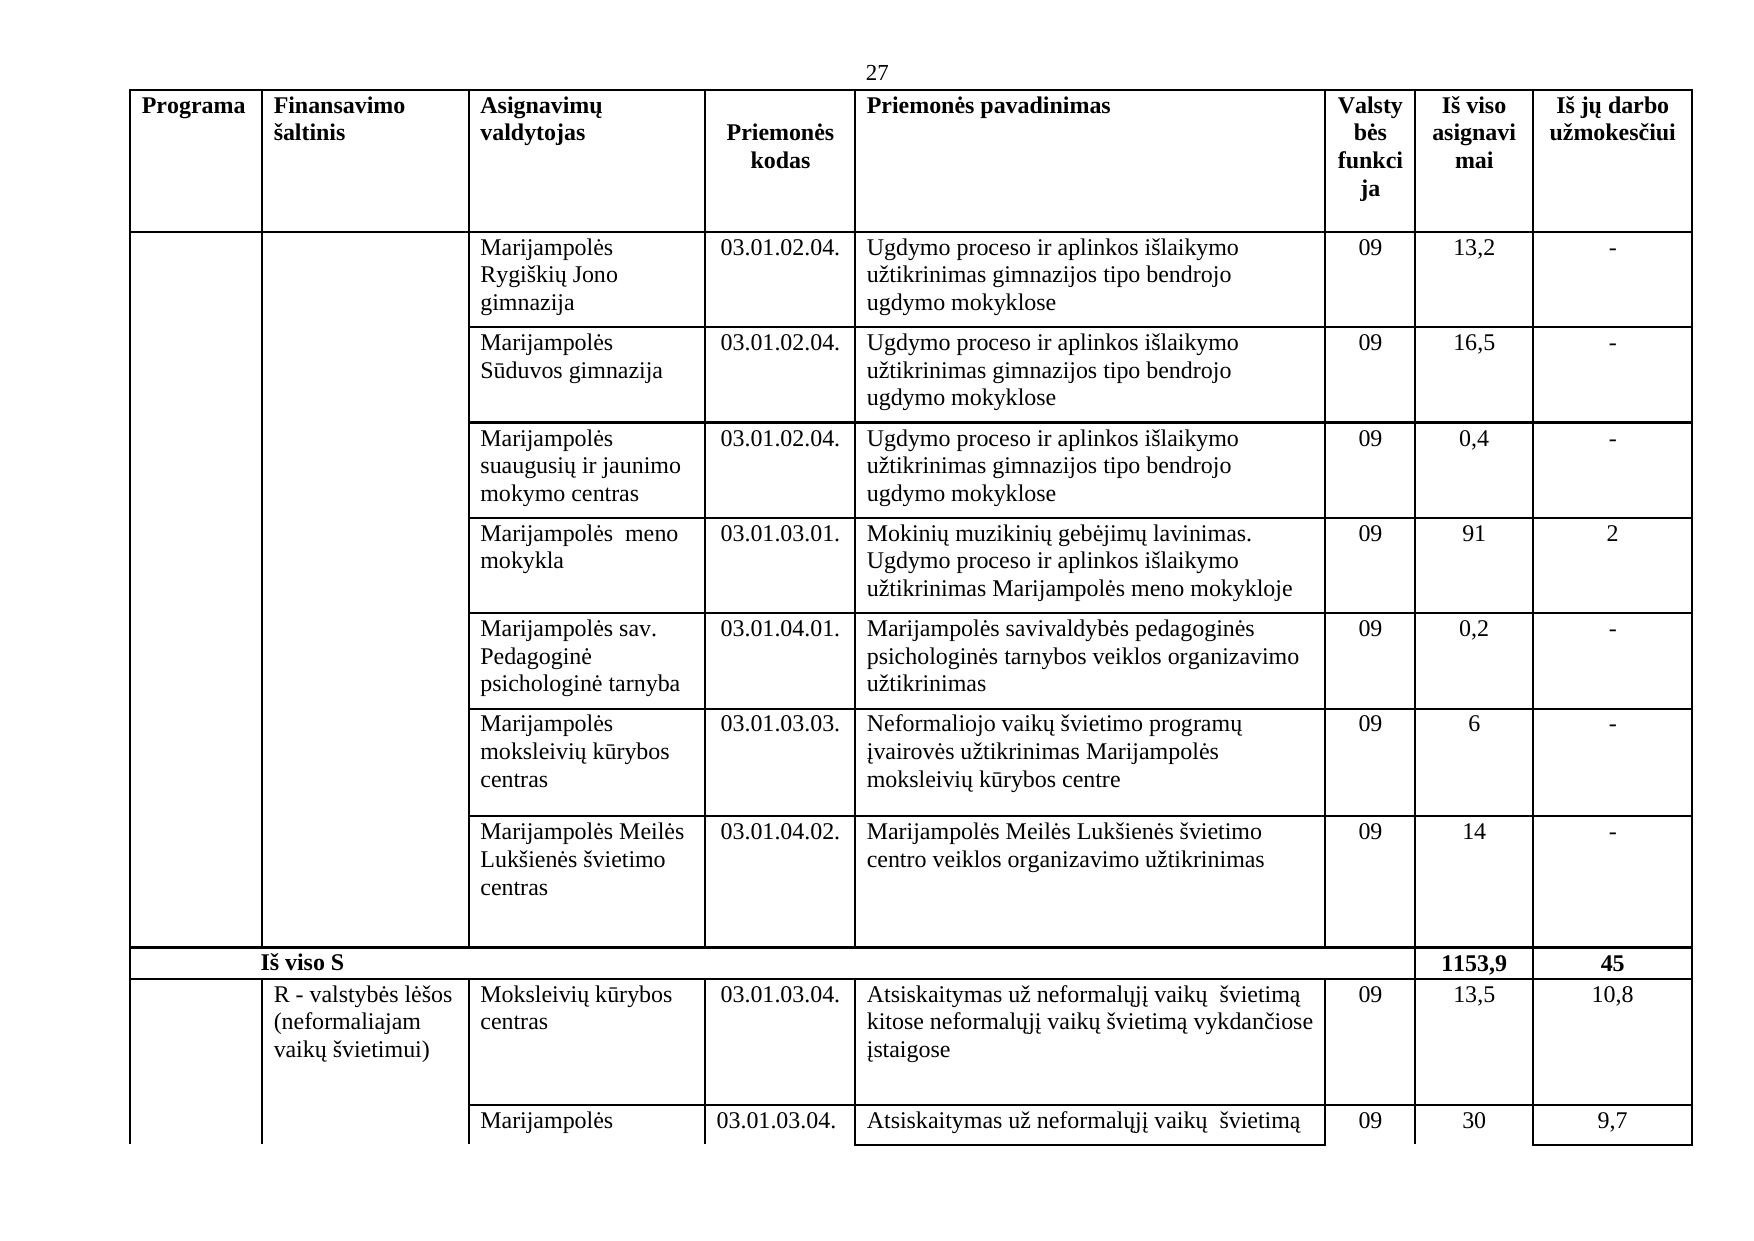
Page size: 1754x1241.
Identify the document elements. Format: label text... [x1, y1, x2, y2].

table_cell 09 [1326, 980, 1414, 1104]
table_cell 09 [1326, 817, 1414, 946]
table_cell 09 [1326, 614, 1414, 707]
table_cell 13,2 [1416, 233, 1532, 326]
table_cell 16,5 [1416, 328, 1532, 421]
table_cell [131, 815, 261, 946]
table_cell Mokinių muzikinių gebėjimų lavinimas. Ugdymo proceso ir aplinkos išlaikymo užtikrinimas Marijampolės meno mokykloje [856, 519, 1324, 612]
table_header Asignavimų valdytojas [470, 91, 704, 201]
table_cell Atsiskaitymas už neformalųjį vaikų švietimą kitose neformalųjį vaikų švietimą vykdančiose įstaigose [856, 980, 1324, 1104]
table_cell Iš viso S [131, 949, 1414, 978]
table_cell 09 [1326, 424, 1414, 517]
table_cell 09 [1326, 1106, 1414, 1144]
table_cell [470, 201, 704, 231]
table_cell 03.01.02.04. [706, 424, 854, 517]
table_cell [263, 201, 468, 231]
table_cell - [1534, 233, 1691, 326]
table_cell R - valstybės lėšos (neformaliajam vaikų švietimui) [263, 980, 468, 1144]
table_cell 03.01.03.04. [706, 980, 854, 1104]
table_cell [131, 980, 261, 1144]
table_cell 10,8 [1534, 980, 1691, 1104]
table_cell - [1534, 328, 1691, 421]
table_cell 45 [1534, 949, 1691, 978]
table_cell Marijampolės Meilės Lukšienės švietimo centras [470, 817, 704, 946]
table_cell [856, 201, 1324, 231]
table_cell 09 [1326, 328, 1414, 421]
table_cell Marijampolės Meilės Lukšienės švietimo centro veiklos organizavimo užtikrinimas [856, 817, 1324, 946]
table_cell 03.01.03.03. [706, 710, 854, 815]
table_cell [706, 201, 854, 231]
table_header Finansavimo šaltinis [263, 91, 468, 201]
table_cell 13,5 [1416, 980, 1532, 1104]
table_header Iš jų darbo užmokesčiui [1534, 91, 1691, 231]
table_header Priemonės kodas [706, 91, 854, 201]
table_header Iš viso asignavimai [1416, 91, 1532, 231]
table_cell Marijampolės savivaldybės pedagoginės psichologinės tarnybos veiklos organizavimo užtikrinimas [856, 614, 1324, 707]
table_cell 1153,9 [1416, 949, 1532, 978]
table_cell - [1534, 614, 1691, 707]
table_cell Marijampolės meno mokykla [470, 519, 704, 612]
table_cell - [1534, 424, 1691, 517]
table_cell - [1534, 710, 1691, 815]
table_cell 14 [1416, 817, 1532, 946]
table_cell [131, 233, 261, 815]
table_cell Marijampolės suaugusių ir jaunimo mokymo centras [470, 424, 704, 517]
table_cell 0,2 [1416, 614, 1532, 707]
table_cell 03.01.02.04. [706, 233, 854, 326]
table_cell 91 [1416, 519, 1532, 612]
table_cell 03.01.04.01. [706, 614, 854, 707]
table_header Valstybės funkcija [1326, 91, 1414, 201]
table_cell Marijampolės Sūduvos gimnazija [470, 328, 704, 421]
table_cell [263, 233, 468, 815]
table_cell 03.01.03.04. [706, 1106, 854, 1144]
table_cell [263, 815, 468, 946]
table_cell Marijampolės moksleivių kūrybos centras [470, 710, 704, 815]
table_cell Ugdymo proceso ir aplinkos išlaikymo užtikrinimas gimnazijos tipo bendrojo ugdymo mokyklose [856, 424, 1324, 517]
table_cell Marijampolės [470, 1106, 704, 1144]
table_cell 9,7 [1534, 1106, 1691, 1144]
table_cell [1326, 201, 1414, 231]
table_cell Marijampolės sav. Pedagoginė psichologinė tarnyba [470, 614, 704, 707]
table_cell Neformaliojo vaikų švietimo programų įvairovės užtikrinimas Marijampolės moksleivių kūrybos centre [856, 710, 1324, 815]
table_cell - [1534, 817, 1691, 946]
table_header Priemonės pavadinimas [856, 91, 1324, 201]
table_cell [131, 201, 261, 231]
table_cell 09 [1326, 519, 1414, 612]
table_cell Moksleivių kūrybos centras [470, 980, 704, 1104]
table_cell 09 [1326, 233, 1414, 326]
table_cell Atsiskaitymas už neformalųjį vaikų švietimą [856, 1106, 1324, 1144]
table_cell 30 [1416, 1106, 1532, 1144]
table_cell Ugdymo proceso ir aplinkos išlaikymo užtikrinimas gimnazijos tipo bendrojo ugdymo mokyklose [856, 233, 1324, 326]
table_cell 2 [1534, 519, 1691, 612]
table_cell Ugdymo proceso ir aplinkos išlaikymo užtikrinimas gimnazijos tipo bendrojo ugdymo mokyklose [856, 328, 1324, 421]
table_cell 09 [1326, 710, 1414, 815]
table_header Programa [131, 91, 261, 201]
table_cell 03.01.04.02. [706, 817, 854, 946]
table_cell 03.01.02.04. [706, 328, 854, 421]
table_cell 6 [1416, 710, 1532, 815]
table_cell 03.01.03.01. [706, 519, 854, 612]
table_cell 0,4 [1416, 424, 1532, 517]
table_cell Marijampolės Rygiškių Jono gimnazija [470, 233, 704, 326]
